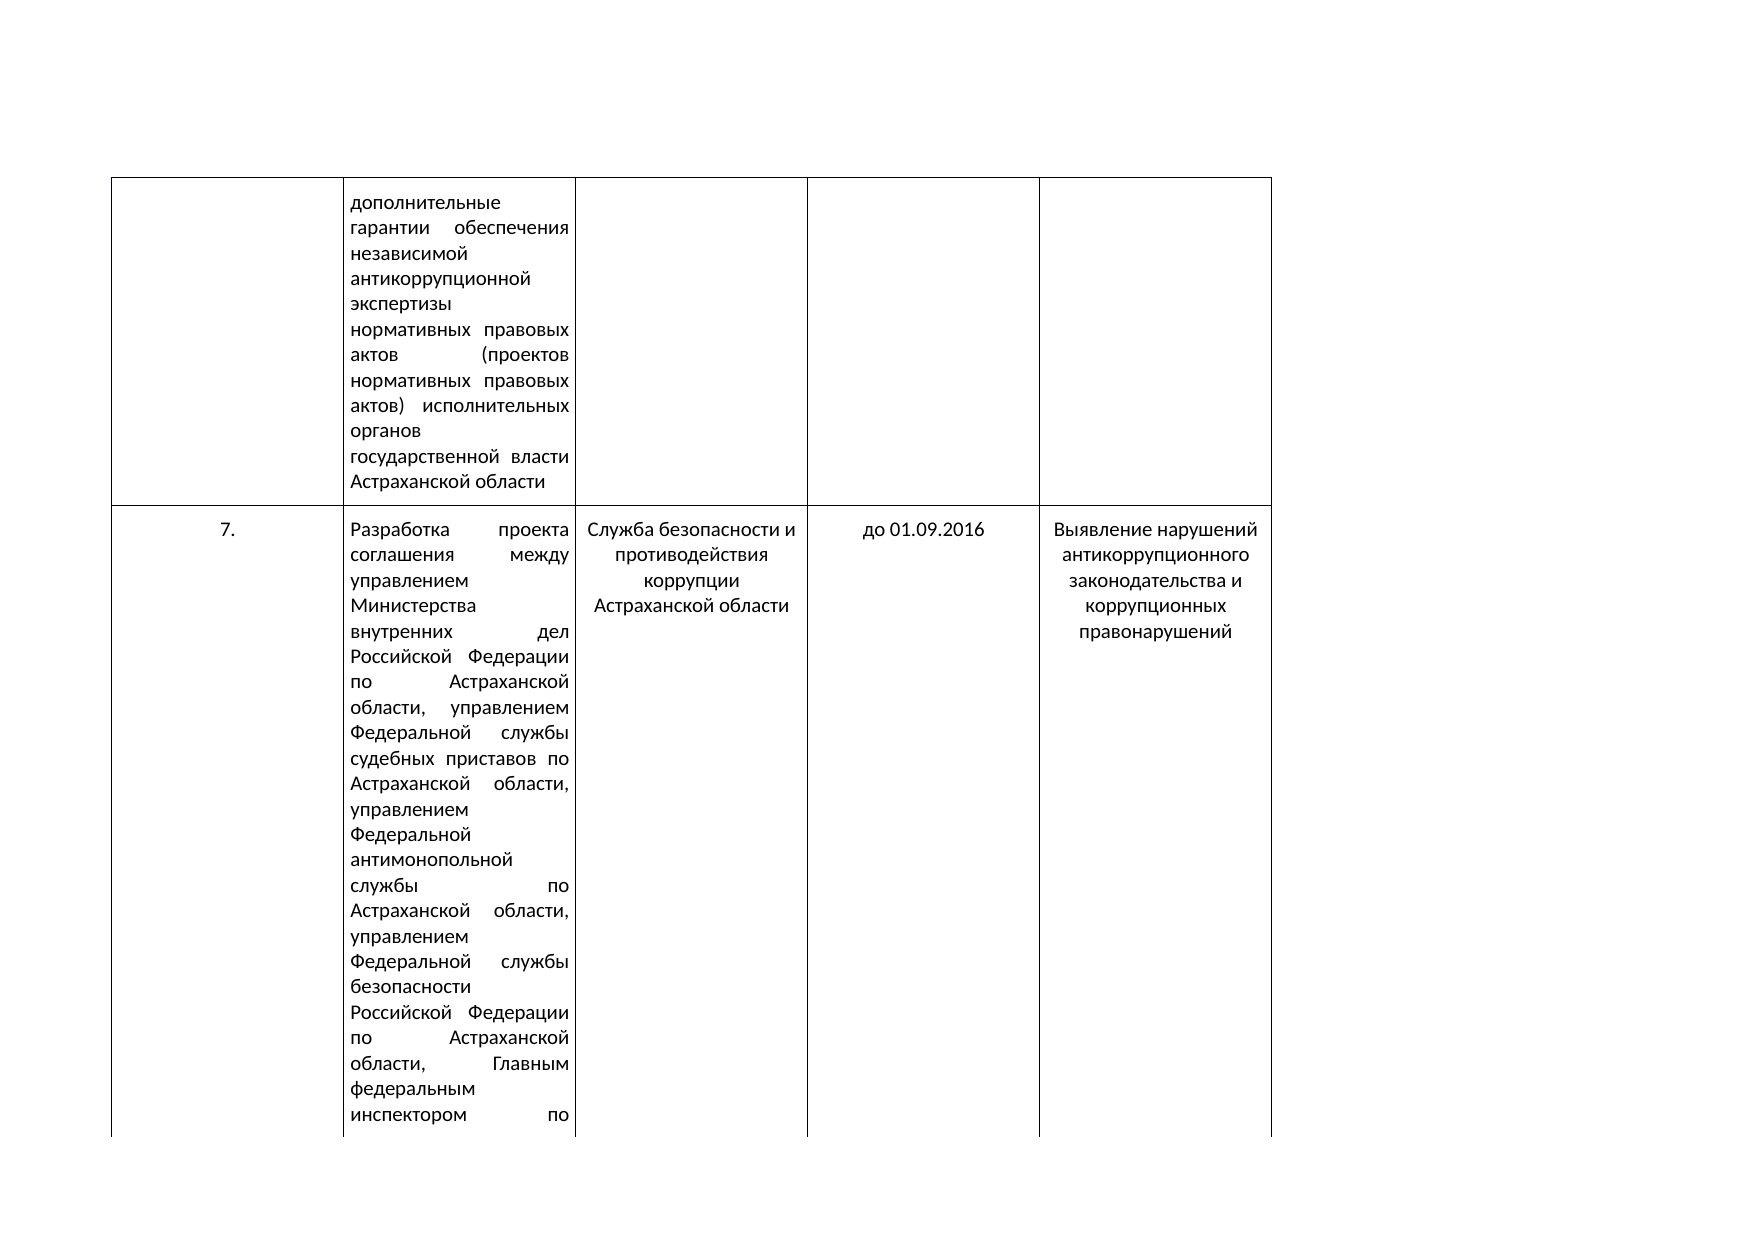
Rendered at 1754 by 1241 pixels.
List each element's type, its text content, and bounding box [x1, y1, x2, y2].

table_cell дополнительные гарантии обеспечения независимой антикоррупционной экспертизы нормативных правовых актов (проектов нормативных правовых актов) исполнительных органов государственной власти Астраханской области [344, 178, 575, 504]
table_cell 7. [112, 506, 343, 1137]
table_cell [112, 178, 343, 504]
table_cell [808, 178, 1039, 504]
table_cell до 01.09.2016 [808, 506, 1039, 1137]
table_cell Разработка проекта соглашения между управлением Министерства внутренних дел Российской Федерации по Астраханской области, управлением Федеральной службы судебных приставов по Астраханской области, управлением Федеральной антимонопольной службы по Астраханской области, управлением Федеральной службы безопасности Российской Федерации по Астраханской области, Главным федеральным инспектором по [344, 506, 575, 1137]
table_cell [576, 178, 807, 504]
table_cell Выявление нарушений антикоррупционного законодательства и коррупционных правонарушений [1040, 506, 1271, 1137]
table_cell Служба безопасности и противодействия коррупции Астраханской области [576, 506, 807, 1137]
table_cell [1040, 178, 1271, 504]
